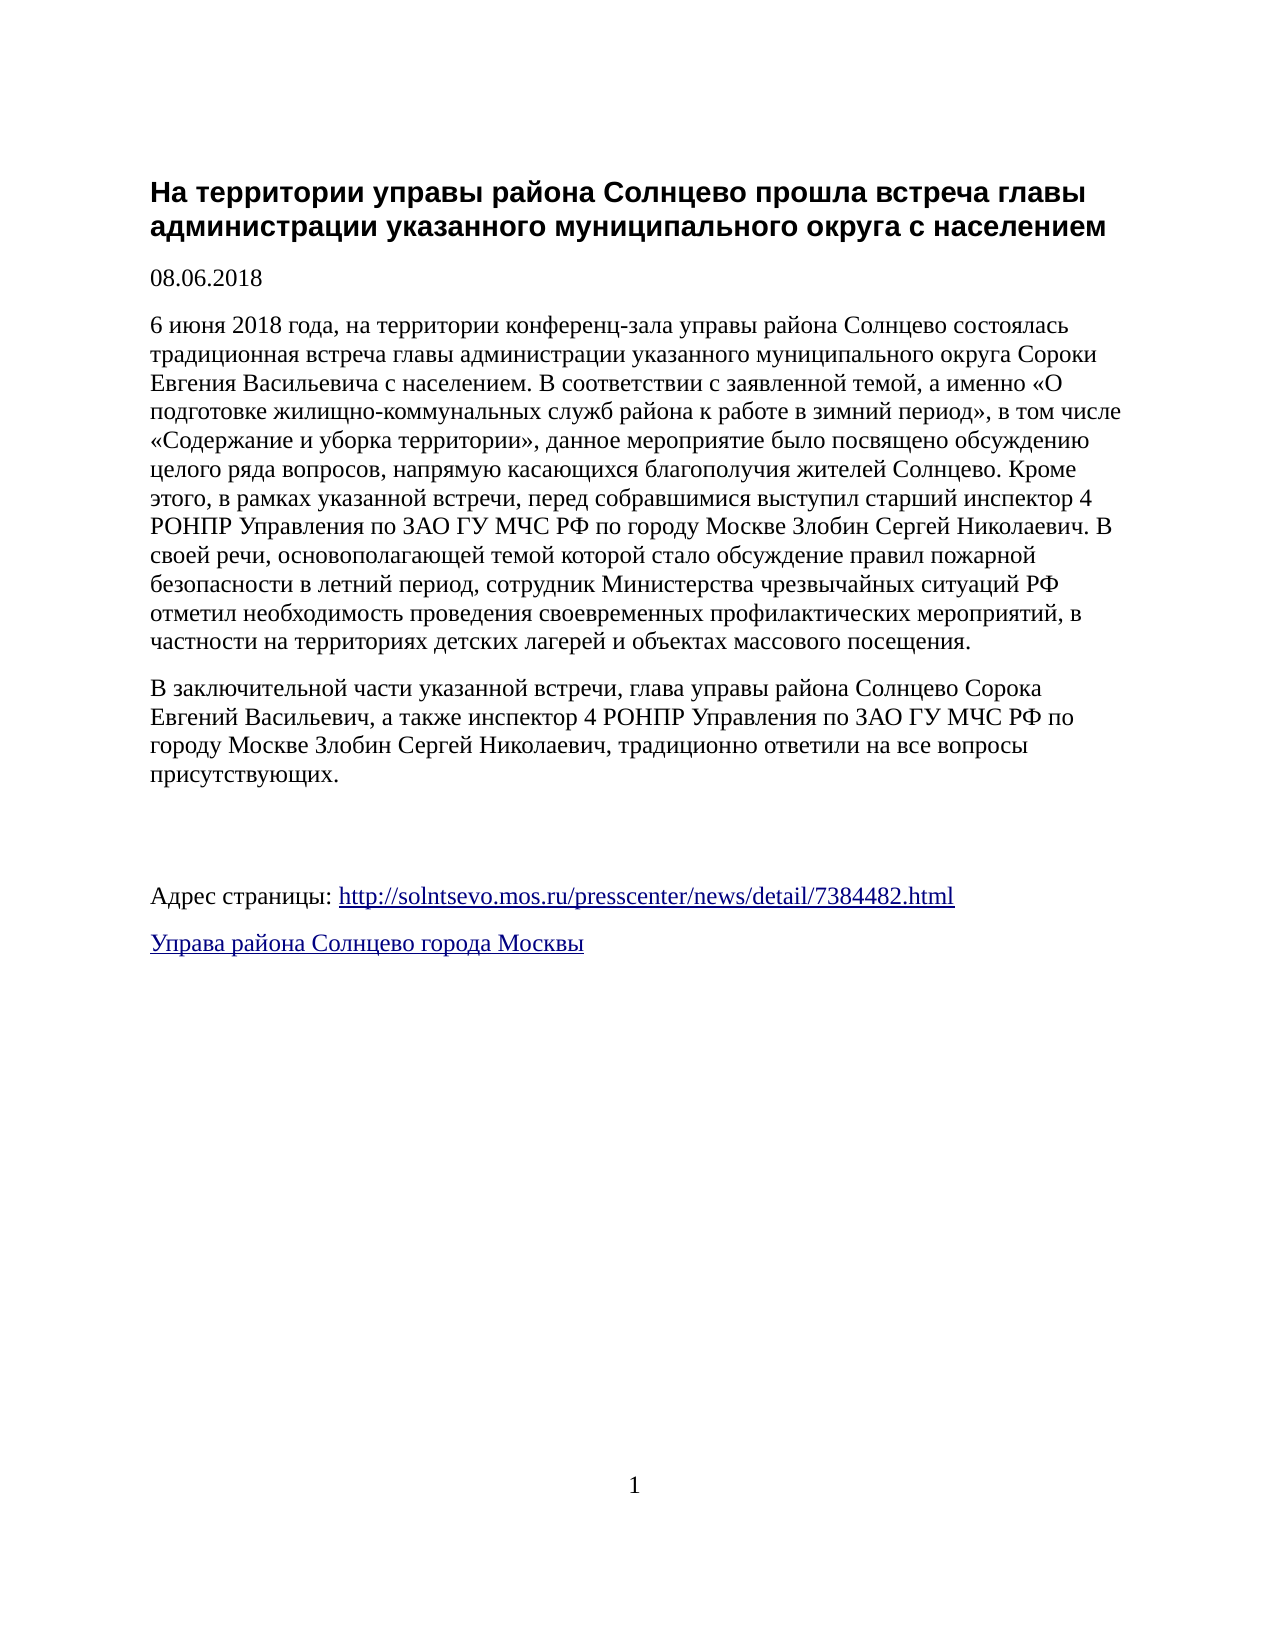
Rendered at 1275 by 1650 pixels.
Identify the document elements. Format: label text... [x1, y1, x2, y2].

text В заключительной части указанной встречи, глава управы района Солнцево Сорока Евгений Васильевич, а также инспектор 4 РОНПР Управления по ЗАО ГУ МЧС РФ по городу Москве Злобин Сергей Николаевич, традиционно ответили на все вопросы присутствующих. [150, 673, 1125, 788]
text 08.06.2018 [150, 263, 1125, 292]
subtitle На территории управы района Солнцево прошла встреча главы администрации указанного муниципального округа с населением [150, 175, 1125, 242]
text Управа района Солнцево города Москвы [150, 928, 1125, 957]
text 6 июня 2018 года, на территории конференц-зала управы района Солнцево состоялась традиционная встреча главы администрации указанного муниципального округа Сороки Евгения Васильевича с населением. В соответствии с заявленной темой, а именно «О подготовке жилищно-коммунальных служб района к работе в зимний период», в том числе «Содержание и уборка территории», данное мероприятие было посвящено обсуждению целого ряда вопросов, напрямую касающихся благополучия жителей Солнцево. Кроме этого, в рамках указанной встречи, перед собравшимися выступил старший инспектор 4 РОНПР Управления по ЗАО ГУ МЧС РФ по городу Москве Злобин Сергей Николаевич. В своей речи, основополагающей темой которой стало обсуждение правил пожарной безопасности в летний период, сотрудник Министерства чрезвычайных ситуаций РФ отметил необходимость проведения своевременных профилактических мероприятий, в частности на территориях детских лагерей и объектах массового посещения. [150, 310, 1125, 655]
text Адрес страницы: http://solntsevo.mos.ru/presscenter/news/detail/7384482.html [150, 881, 1125, 910]
